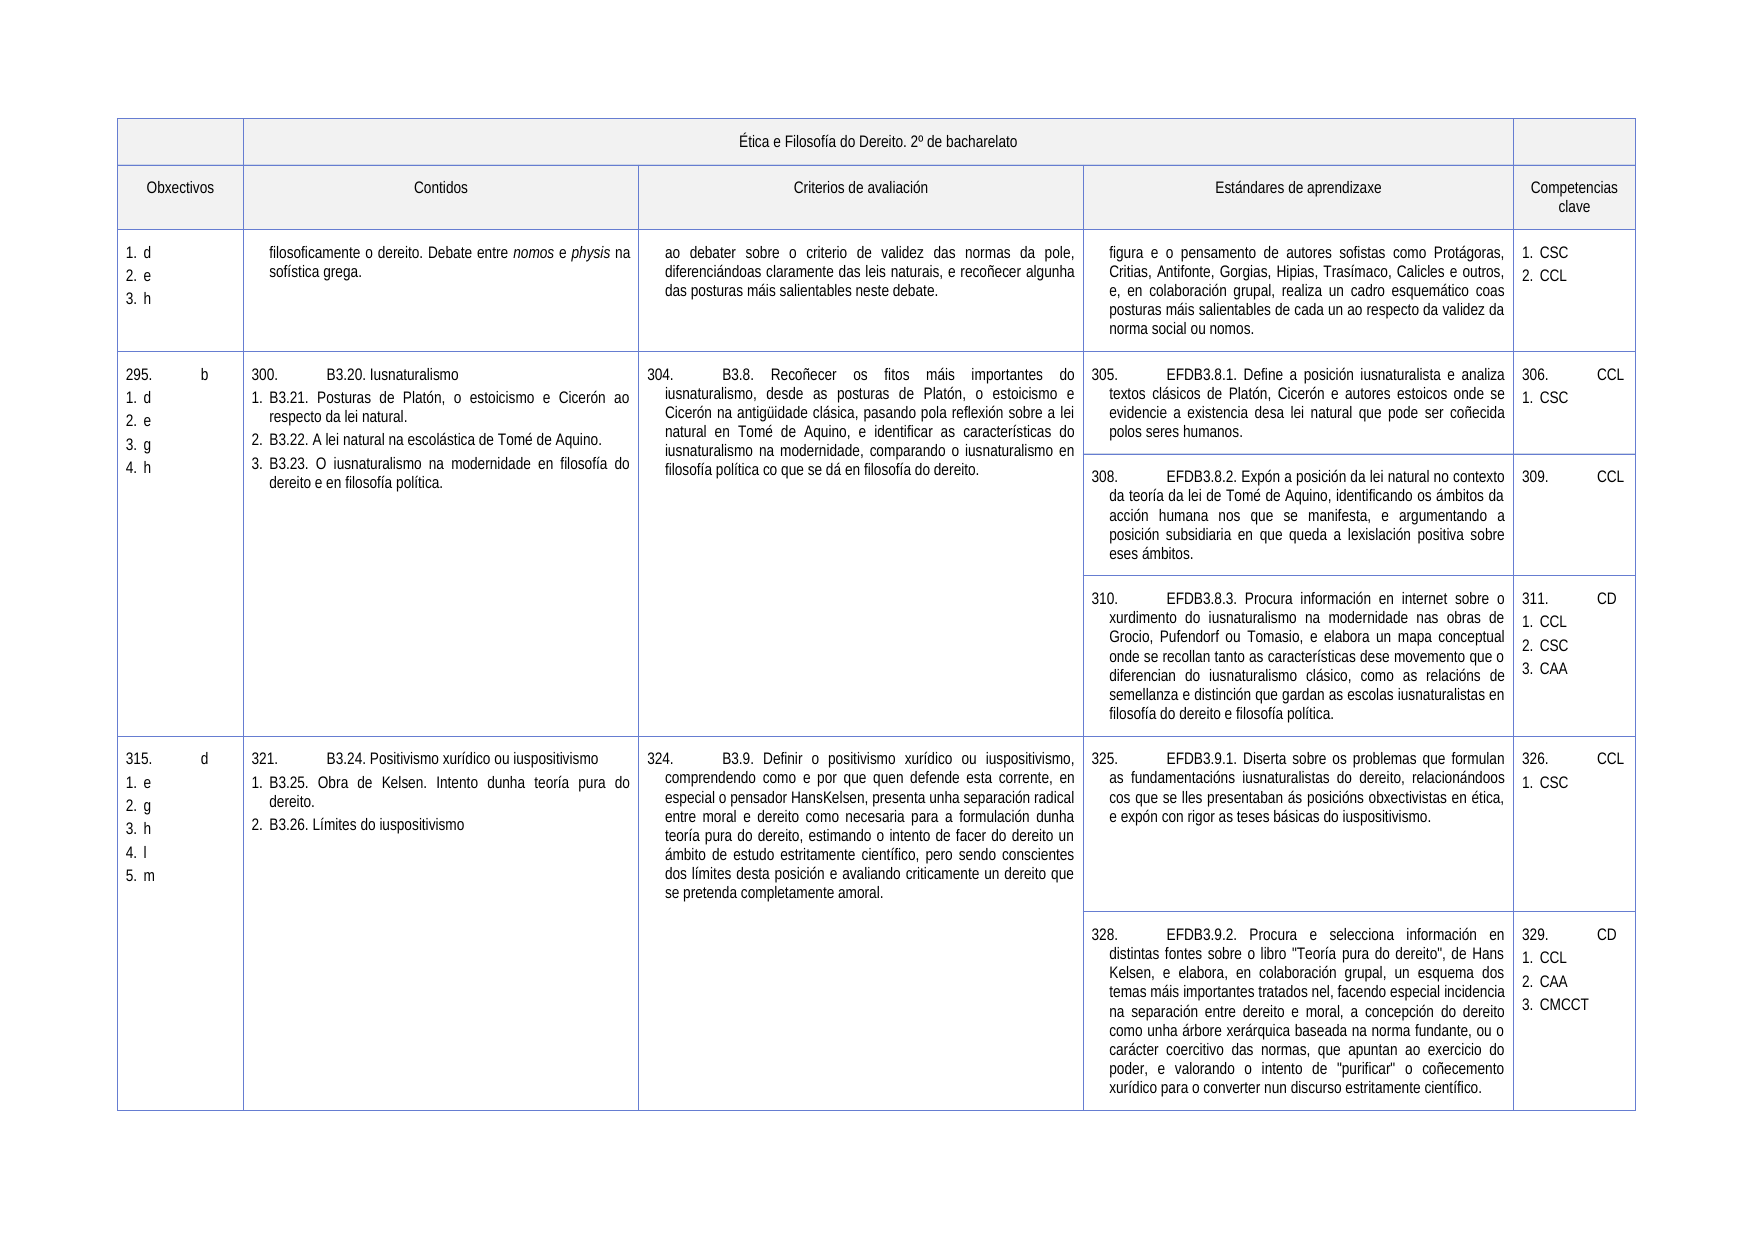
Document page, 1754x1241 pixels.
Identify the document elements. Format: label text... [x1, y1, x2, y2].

table_cell B3.20. Iusnaturalismo B3.21. Posturas de Platón, o estoicismo e Cicerón ao respecto da lei natural. B3.22. A lei natural na escolástica de Tomé de Aquino. B3.23. O iusnaturalismo na modernidade en filosofía do dereito e en filosofía política. [244, 352, 638, 736]
table_header [1514, 119, 1635, 164]
table_cell b d e g h [118, 352, 243, 736]
table_cell Estándares de aprendizaxe [1084, 166, 1513, 229]
table_cell B3.8. Recoñecer os fitos máis importantes do iusnaturalismo, desde as posturas de Platón, o estoicismo e Cicerón na antigüidade clásica, pasando pola reflexión sobre a lei natural en Tomé de Aquino, e identificar as características do iusnaturalismo na modernidade, comparando o iusnaturalismo en filosofía política co que se dá en filosofía do dereito. [639, 352, 1083, 736]
table_cell CCL CSC [1514, 352, 1635, 453]
table_cell d e g h l m [118, 737, 243, 1110]
table_cell Competencias clave [1514, 166, 1635, 229]
table_cell B3.24. Positivismo xurídico ou iuspositivismo B3.25. Obra de Kelsen. Intento dunha teoría pura do dereito. B3.26. Límites do iuspositivismo [244, 737, 638, 1110]
table_cell EFDB3.9.1. Diserta sobre os problemas que formulan as fundamentacións iusnaturalistas do dereito, relacionándoos cos que se lles presentaban ás posicións obxectivistas en ética, e expón con rigor as teses básicas do iuspositivismo. [1084, 737, 1513, 911]
table_cell CD CSC CCL [1514, 230, 1635, 351]
table_cell Criterios de avaliación [639, 166, 1083, 229]
table_cell CD CCL CSC CAA [1514, 576, 1635, 736]
table_header Ética e Filosofía do Dereito. 2º de bacharelato [244, 119, 1513, 164]
table_cell EFDB3.8.2. Expón a posición da lei natural no contexto da teoría da lei de Tomé de Aquino, identificando os ámbitos da acción humana nos que se manifesta, e argumentando a posición subsidiaria en que queda a lexislación positiva sobre eses ámbitos. [1084, 455, 1513, 575]
table_cell B3.9. Definir o positivismo xurídico ou iuspositivismo, comprendendo como e por que quen defende esta corrente, en especial o pensador HansKelsen, presenta unha separación radical entre moral e dereito como necesaria para a formulación dunha teoría pura do dereito, estimando o intento de facer do dereito un ámbito de estudo estritamente científico, pero sendo conscientes dos límites desta posición e avaliando criticamente un dereito que se pretenda completamente amoral. [639, 737, 1083, 1110]
table_cell EFDB3.8.1. Define a posición iusnaturalista e analiza textos clásicos de Platón, Cicerón e autores estoicos onde se evidencie a existencia desa lei natural que pode ser coñecida polos seres humanos. [1084, 352, 1513, 453]
table_cell Contidos [244, 166, 638, 229]
table_cell CD CCL CAA CMCCT [1514, 912, 1635, 1110]
table_cell Obxectivos [118, 166, 243, 229]
table_cell EFDB3.9.2. Procura e selecciona información en distintas fontes sobre o libro "Teoría pura do dereito", de Hans Kelsen, e elabora, en colaboración grupal, un esquema dos temas máis importantes tratados nel, facendo especial incidencia na separación entre dereito e moral, a concepción do dereito como unha árbore xerárquica baseada na norma fundante, ou o carácter coercitivo das normas, que apuntan ao exercicio do poder, e valorando o intento de "purificar" o coñecemento xurídico para o converter nun discurso estritamente científico. [1084, 912, 1513, 1110]
table_cell CCL CSC [1514, 737, 1635, 911]
table_cell b d e h [118, 230, 243, 351]
table_cell filosoficamente o dereito. Debate entre nomos e physis na sofística grega. [244, 230, 638, 351]
table_cell figura e o pensamento de autores sofistas como Protágoras, Critias, Antifonte, Gorgias, Hipias, Trasímaco, Calicles e outros, e, en colaboración grupal, realiza un cadro esquemático coas posturas máis salientables de cada un ao respecto da validez da norma social ou nomos. [1084, 230, 1513, 351]
table_cell ao debater sobre o criterio de validez das normas da pole, diferenciándoas claramente das leis naturais, e recoñecer algunha das posturas máis salientables neste debate. [639, 230, 1083, 351]
table_header [118, 119, 243, 164]
table_cell CCL [1514, 455, 1635, 575]
table_cell EFDB3.8.3. Procura información en internet sobre o xurdimento do iusnaturalismo na modernidade nas obras de Grocio, Pufendorf ou Tomasio, e elabora un mapa conceptual onde se recollan tanto as características dese movemento que o diferencian do iusnaturalismo clásico, como as relacións de semellanza e distinción que gardan as escolas iusnaturalistas en filosofía do dereito e filosofía política. [1084, 576, 1513, 736]
